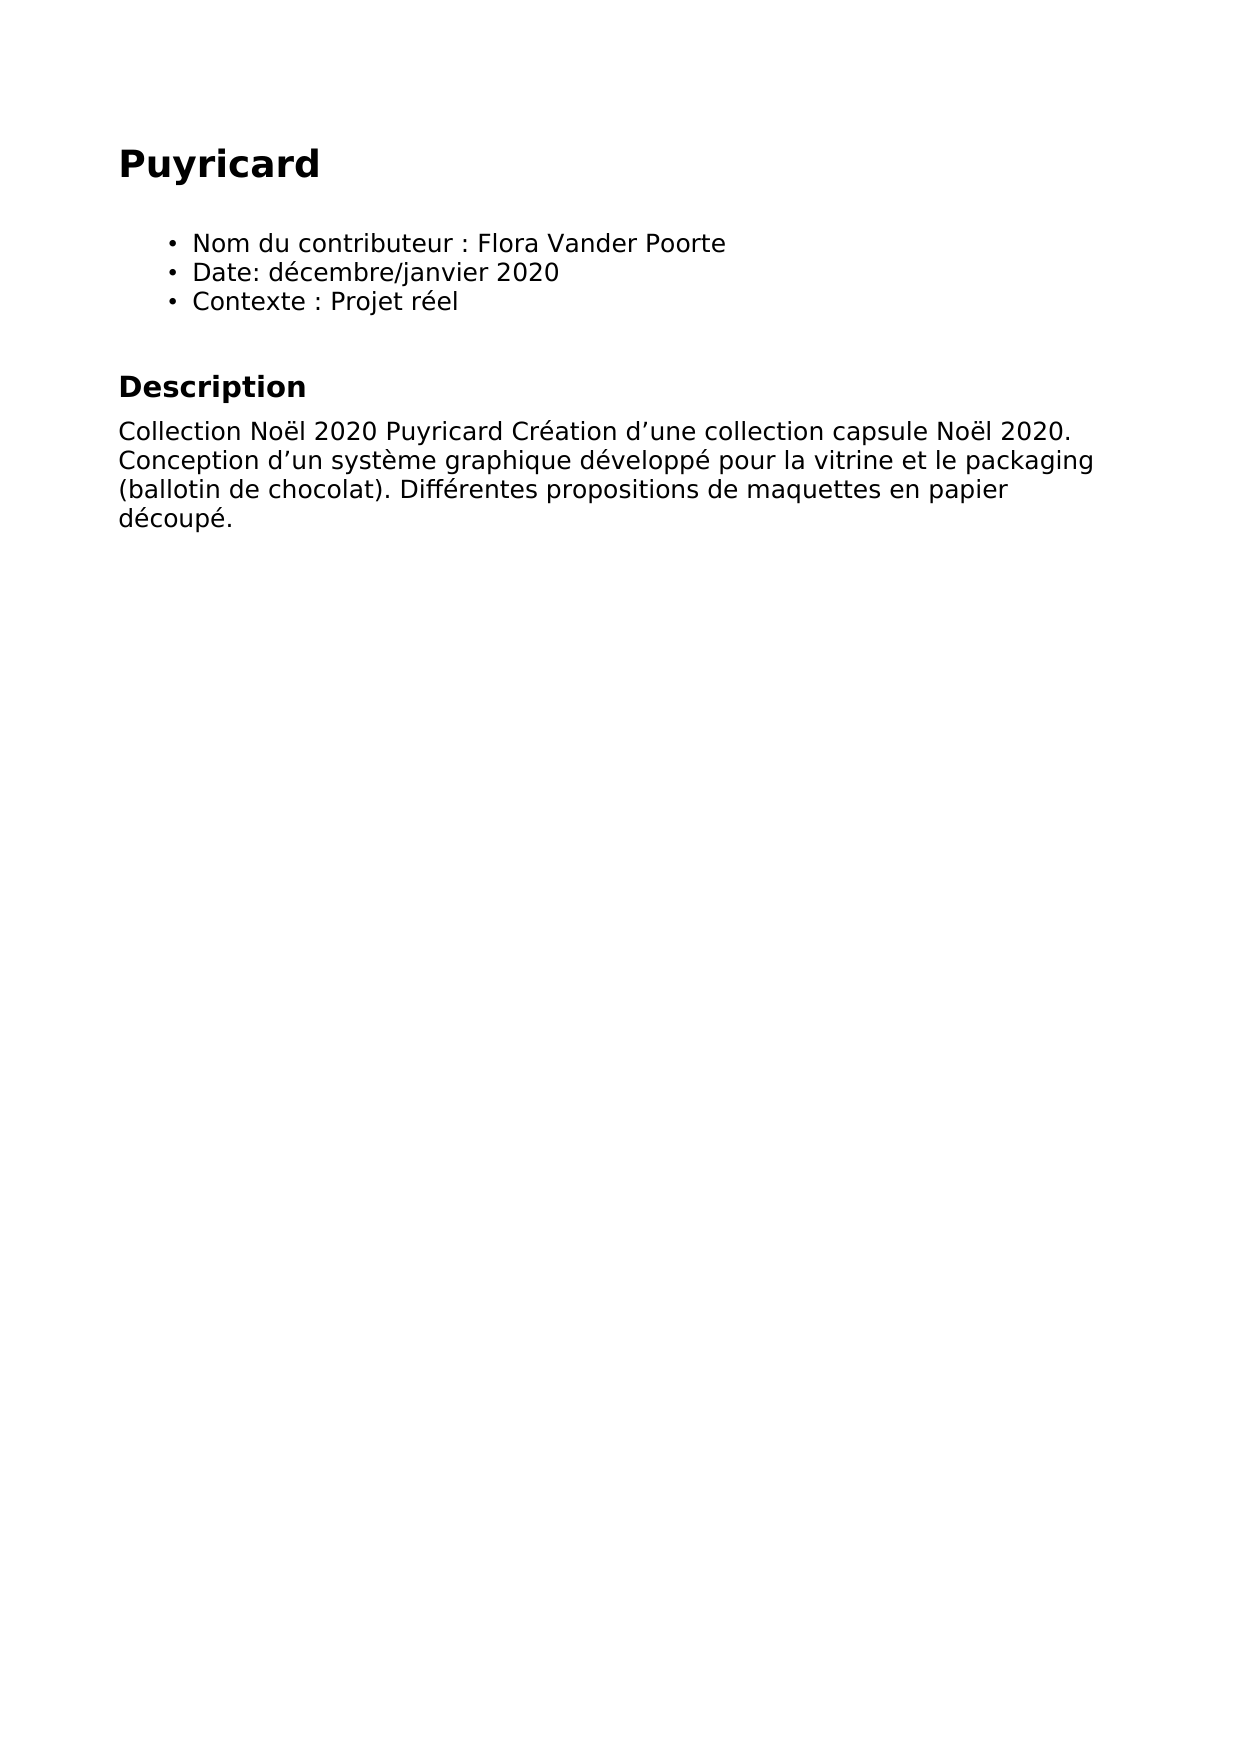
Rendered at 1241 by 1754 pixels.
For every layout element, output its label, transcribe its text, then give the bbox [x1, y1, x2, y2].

subtitle Description [118, 371, 1122, 405]
list Nom du contributeur : Flora Vander Poorte [177, 229, 1122, 258]
list Contexte : Projet réel [177, 287, 1122, 316]
subtitle Puyricard [118, 143, 1122, 187]
list Date: décembre/janvier 2020 [177, 258, 1122, 287]
text Collection Noël 2020 Puyricard Création d’une collection capsule Noël 2020. Conception d’un système graphique développé pour la vitrine et le packaging (ballotin de chocolat). Différentes propositions de maquettes en papier découpé. [118, 417, 1122, 534]
